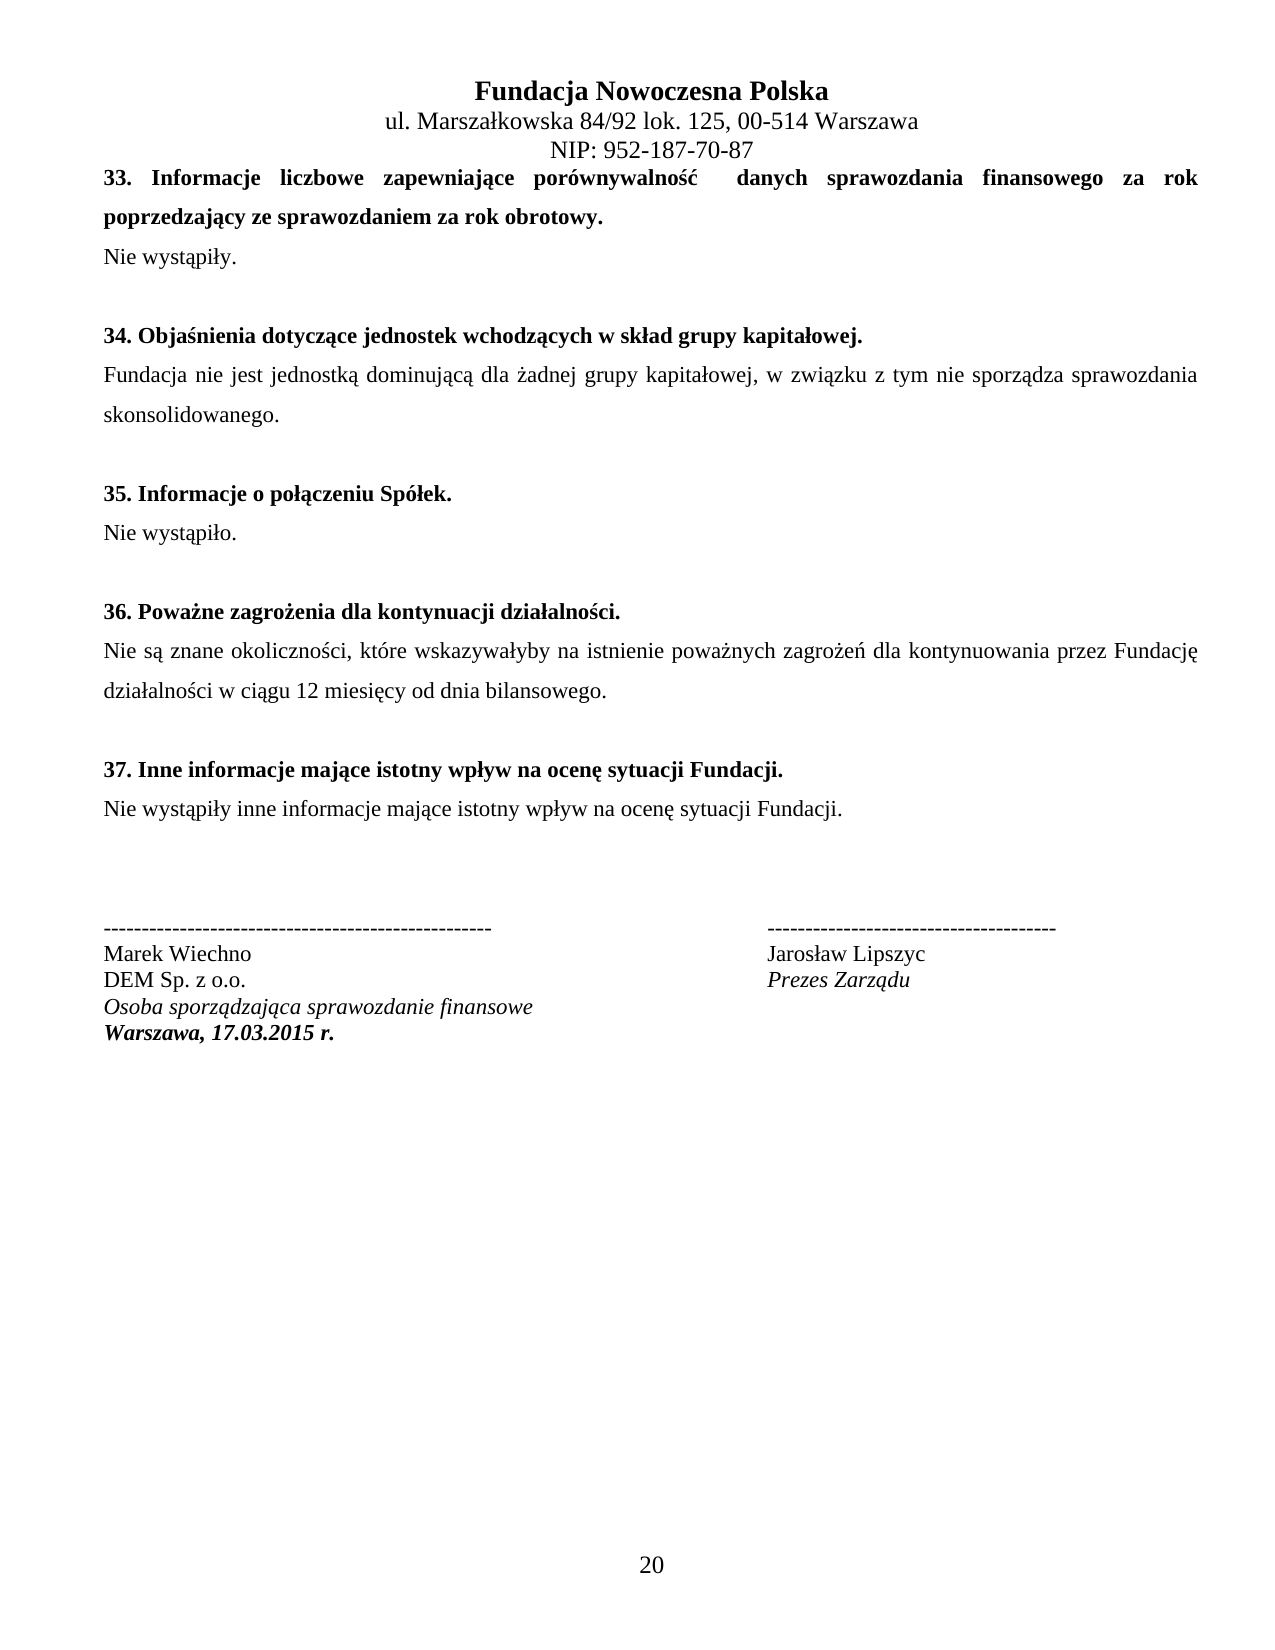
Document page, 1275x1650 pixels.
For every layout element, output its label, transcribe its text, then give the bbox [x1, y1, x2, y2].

text Nie są znane okoliczności, które wskazywałyby na istnienie poważnych zagrożeń dla kontynuowania przez Fundację działalności w ciągu 12 miesięcy od dnia bilansowego. [103, 637, 1200, 703]
text 37. Inne informacje mające istotny wpływ na ocenę sytuacji Fundacji. [103, 756, 1200, 782]
text 36. Poważne zagrożenia dla kontynuacji działalności. [103, 598, 1200, 624]
text Nie wystąpiły inne informacje mające istotny wpływ na ocenę sytuacji Fundacji. [103, 795, 1200, 822]
text 34. Objaśnienia dotyczące jednostek wchodzących w skład grupy kapitałowej. [103, 322, 1200, 348]
text Nie wystąpiło. [103, 519, 1200, 545]
text 35. Informacje o połączeniu Spółek. [103, 479, 1200, 506]
text 33. Informacje liczbowe zapewniające porównywalność danych sprawozdania finansowego za rok poprzedzający ze sprawozdaniem za rok obrotowy. [103, 164, 1200, 229]
text Nie wystąpiły. [103, 243, 1200, 269]
text Fundacja nie jest jednostką dominującą dla żadnej grupy kapitałowej, w związku z tym nie sporządza sprawozdania skonsolidowanego. [103, 361, 1200, 427]
text --------------------------------------------------- -------------------------------------- [103, 914, 1200, 940]
text Marek Wiechno Jarosław Lipszyc [103, 940, 1200, 967]
text Warszawa, 17.03.2015 r. [103, 1019, 1200, 1046]
text DEM Sp. z o.o. Prezes Zarządu [103, 967, 1200, 993]
text Osoba sporządzająca sprawozdanie finansowe [103, 993, 1200, 1019]
